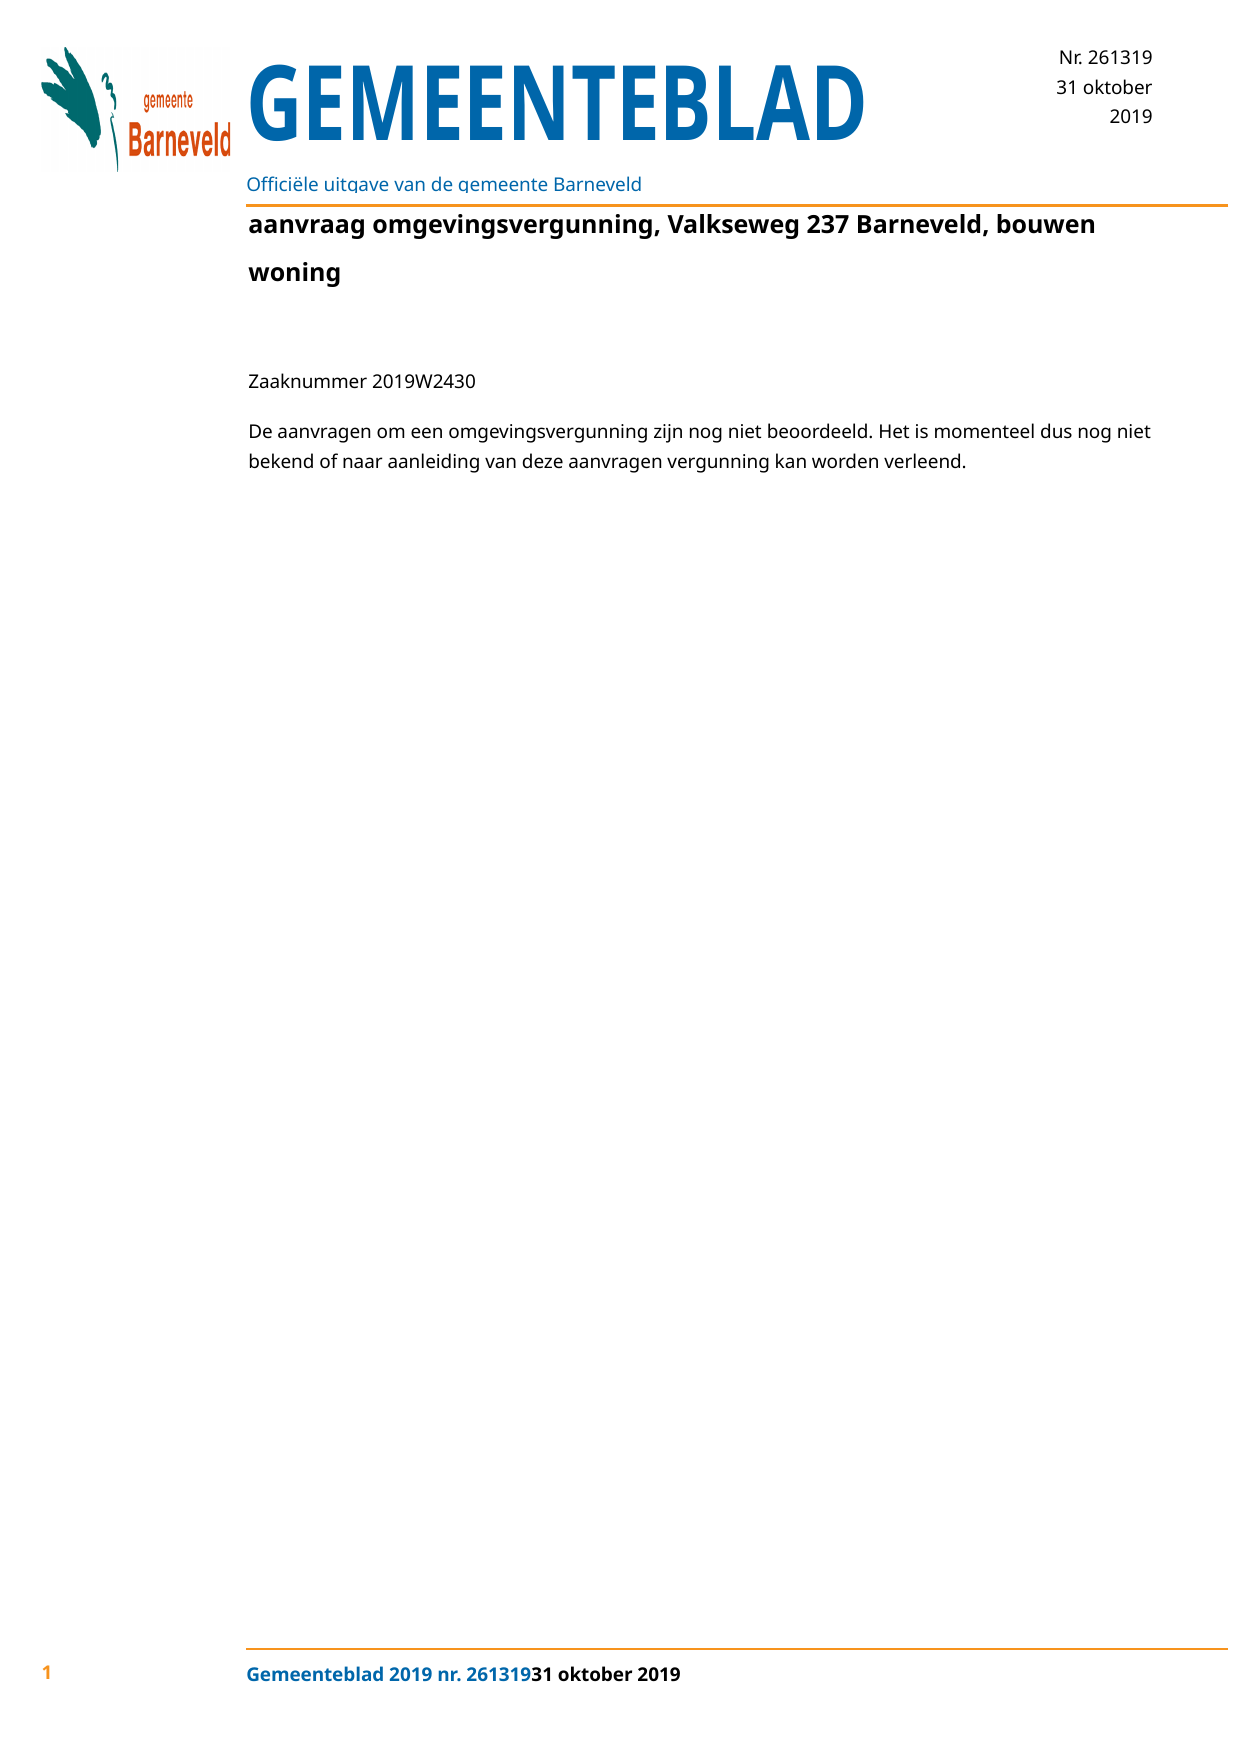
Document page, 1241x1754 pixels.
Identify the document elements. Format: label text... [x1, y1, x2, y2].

text Zaaknummer 2019W2430 [248, 368, 1152, 394]
picture [41, 47, 231, 172]
text De aanvragen om een omgevingsvergunning zijn nog niet beoordeeld. Het is momenteel dus nog niet bekend of naar aanleiding van deze aanvragen vergunning kan worden verleend. [248, 419, 1152, 474]
text aanvraag omgevingsvergunning, Valkseweg 237 Barneveld, bouwen woning [248, 207, 1152, 288]
